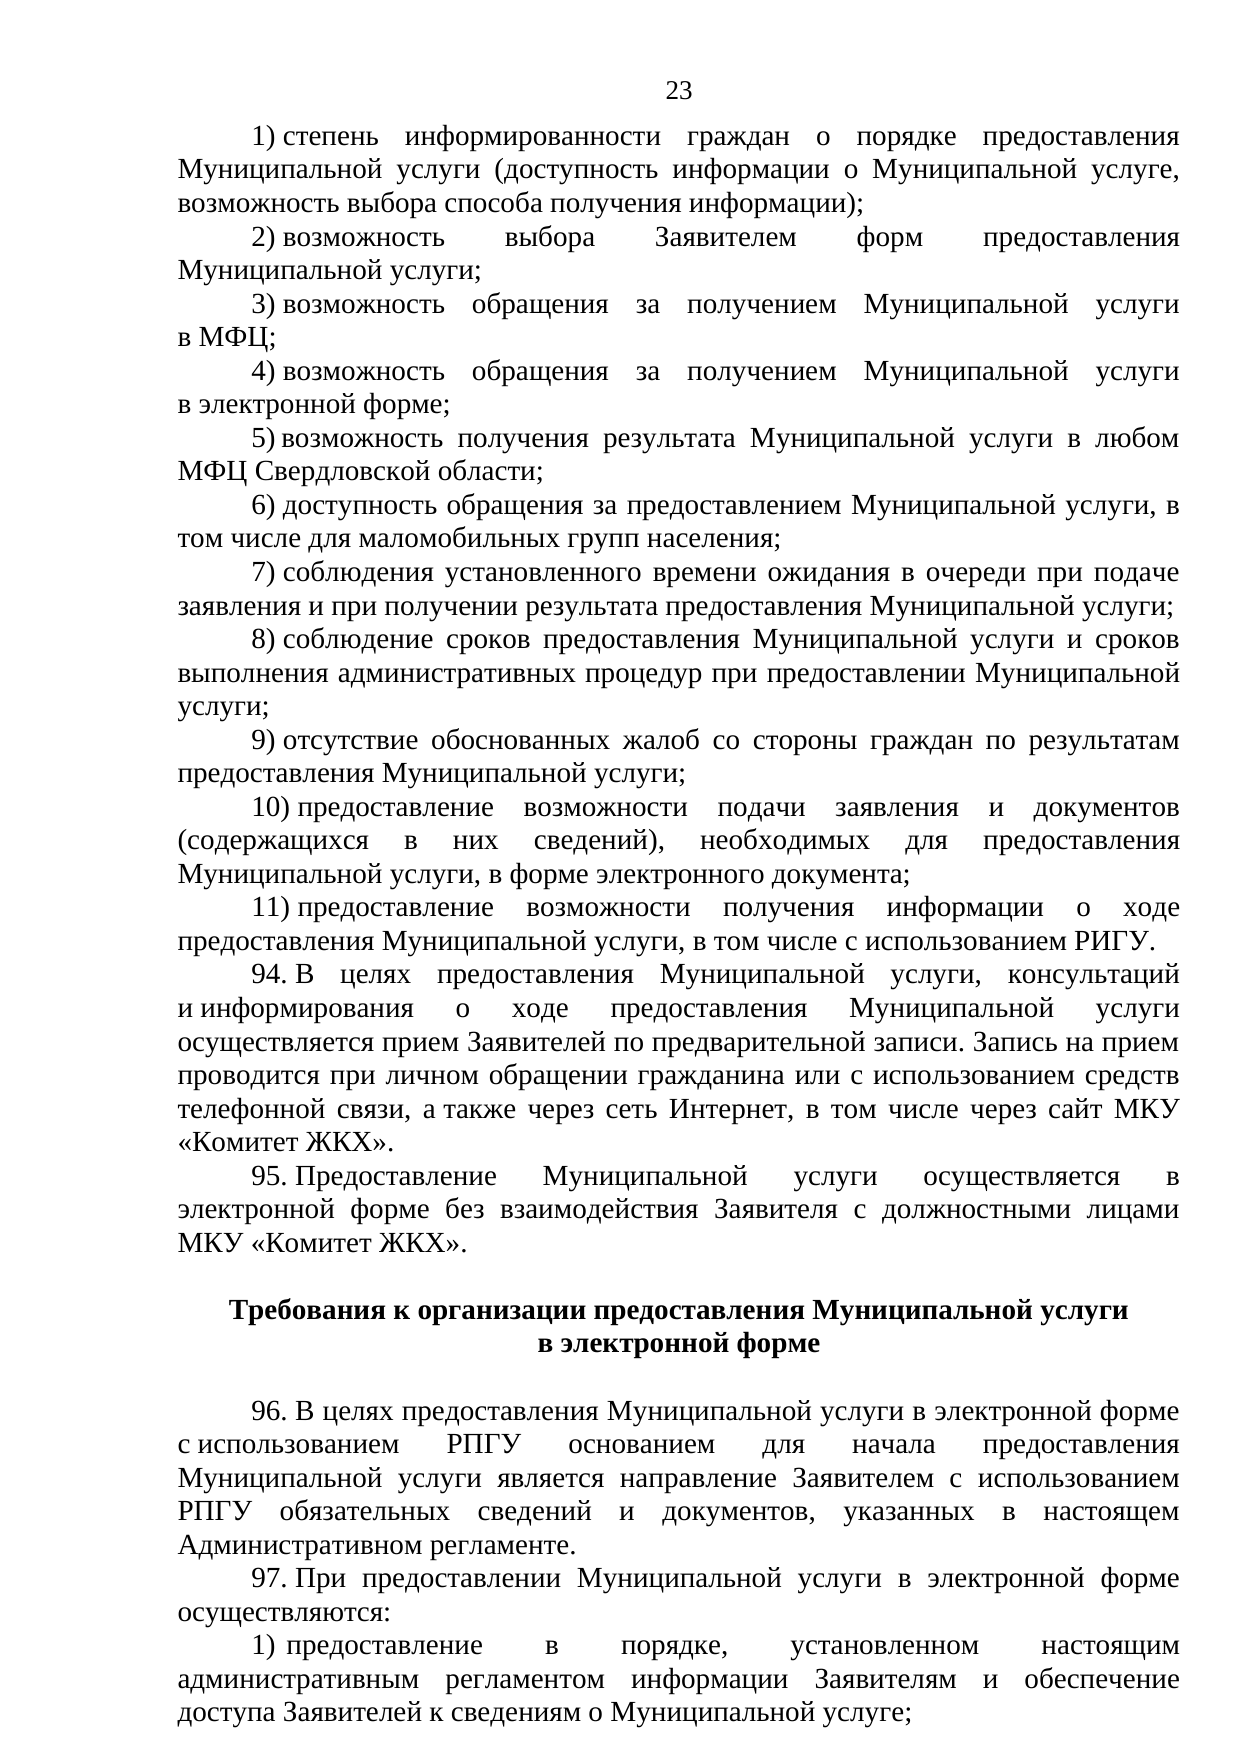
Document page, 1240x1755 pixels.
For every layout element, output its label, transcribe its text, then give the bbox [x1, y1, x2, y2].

text Требования к организации предоставления Муниципальной услуги в электронной форме [177, 1292, 1181, 1359]
text 7) соблюдения установленного времени ожидания в очереди при подаче заявления и при получении результата предоставления Муниципальной услуги; [177, 554, 1181, 621]
text 2) возможность выбора Заявителем форм предоставления Муниципальной услуги; [177, 219, 1181, 286]
text 9) отсутствие обоснованных жалоб со стороны граждан по результатам предоставления Муниципальной услуги; [177, 722, 1181, 789]
text 11) предоставление возможности получения информации о ходе предоставления Муниципальной услуги, в том числе с использованием РИГУ. [177, 889, 1181, 957]
text 10) предоставление возможности подачи заявления и документов (содержащихся в них сведений), необходимых для предоставления Муниципальной услуги, в форме электронного документа; [177, 789, 1181, 889]
text 96. В целях предоставления Муниципальной услуги в электронной форме с использованием РПГУ основанием для начала предоставления Муниципальной услуги является направление Заявителем с использованием РПГУ обязательных сведений и документов, указанных в настоящем Административном регламенте. [177, 1393, 1181, 1560]
text 94. В целях предоставления Муниципальной услуги, консультаций и информирования о ходе предоставления Муниципальной услуги осуществляется прием Заявителей по предварительной записи. Запись на прием проводится при личном обращении гражданина или с использованием средств телефонной связи, а также через сеть Интернет, в том числе через сайт МКУ «Комитет ЖКХ». [177, 957, 1181, 1158]
text 97. При предоставлении Муниципальной услуги в электронной форме осуществляются: [177, 1560, 1181, 1627]
text 95. Предоставление Муниципальной услуги осуществляется в электронной форме без взаимодействия Заявителя с должностными лицами МКУ «Комитет ЖКХ». [177, 1158, 1181, 1258]
text 5) возможность получения результата Муниципальной услуги в любом МФЦ Свердловской области; [177, 420, 1181, 487]
text 3) возможность обращения за получением Муниципальной услуги в МФЦ; [177, 286, 1181, 353]
text 6) доступность обращения за предоставлением Муниципальной услуги, в том числе для маломобильных групп населения; [177, 487, 1181, 554]
list предоставление в порядке, установленном настоящим административным регламентом информации Заявителям и обеспечение доступа Заявителей к сведениям о Муниципальной услуге; [177, 1627, 1181, 1728]
text 4) возможность обращения за получением Муниципальной услуги в электронной форме; [177, 353, 1181, 420]
text 1) степень информированности граждан о порядке предоставления Муниципальной услуги (доступность информации о Муниципальной услуге, возможность выбора способа получения информации); [177, 118, 1181, 219]
text 8) соблюдение сроков предоставления Муниципальной услуги и сроков выполнения административных процедур при предоставлении Муниципальной услуги; [177, 621, 1181, 722]
